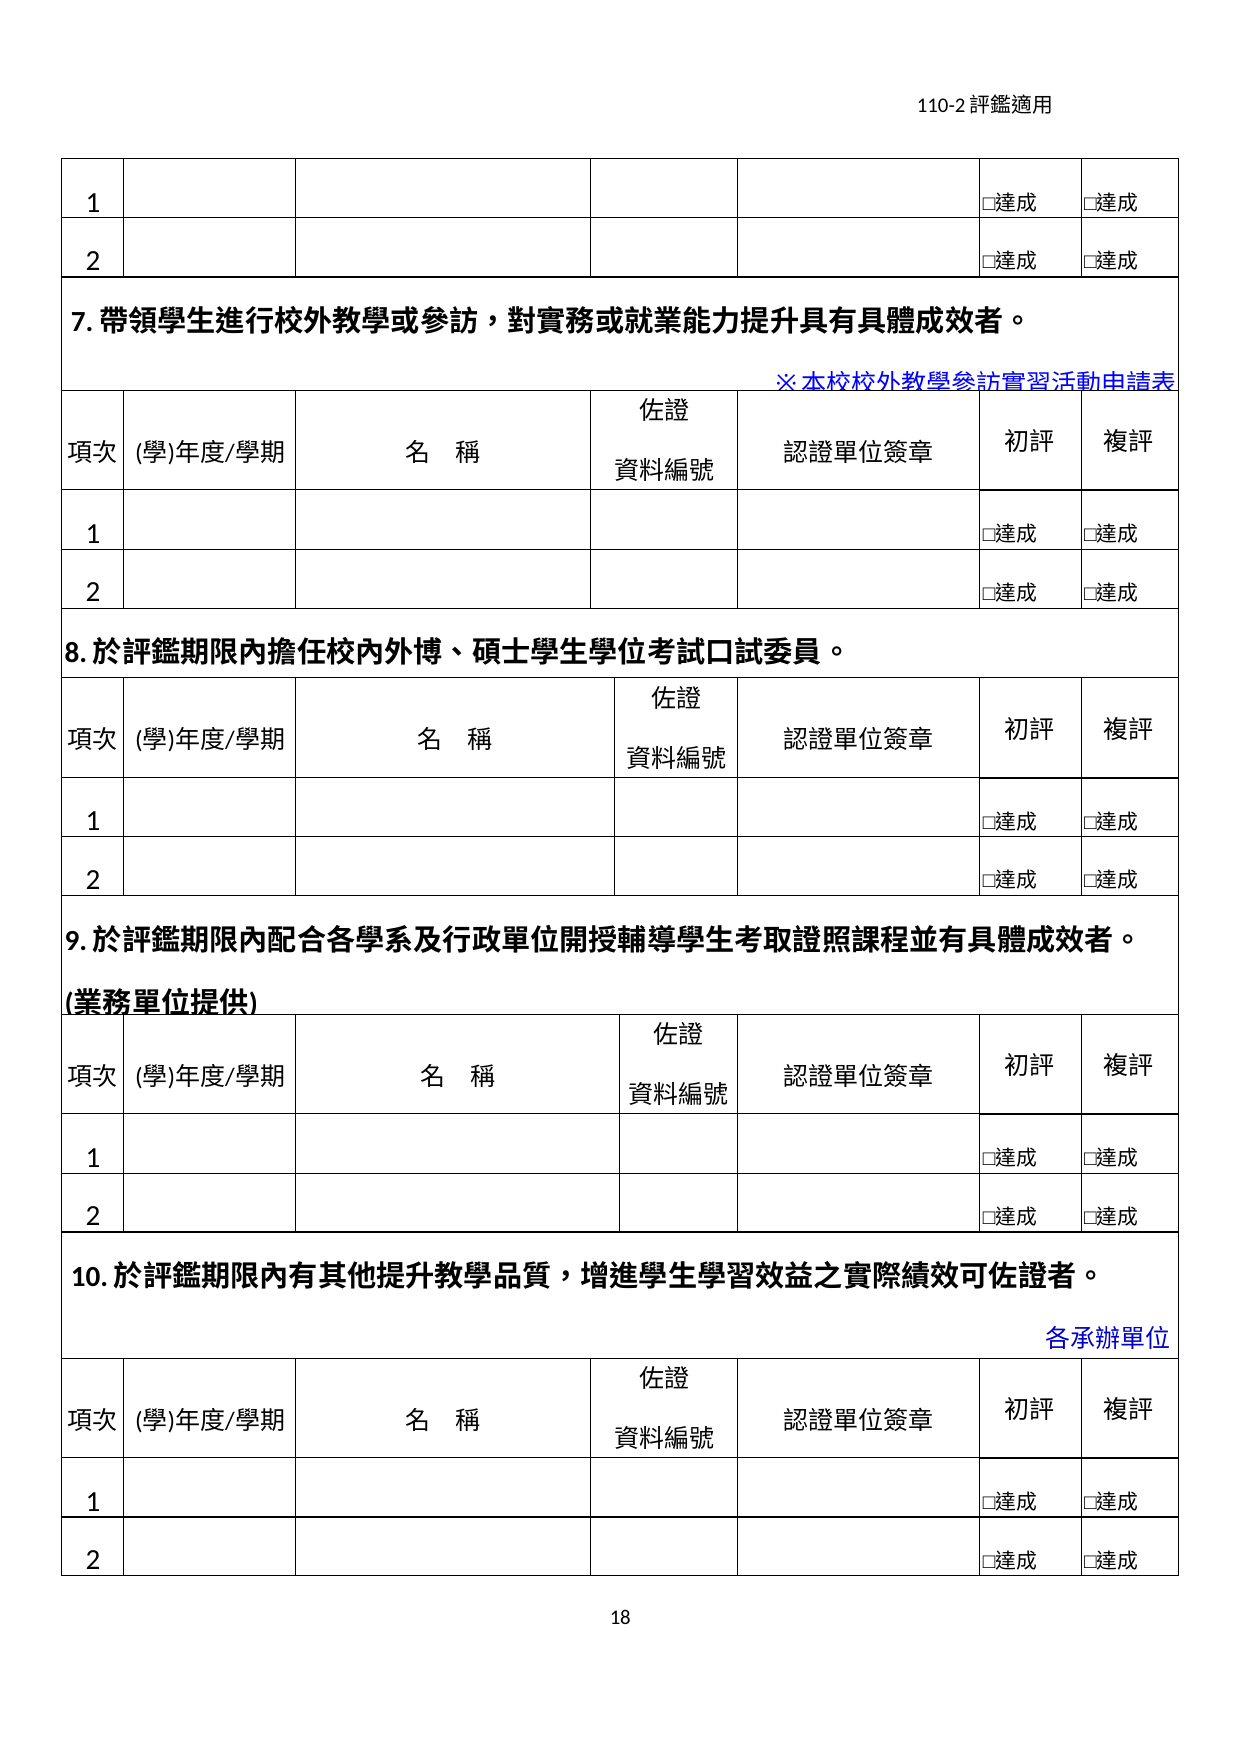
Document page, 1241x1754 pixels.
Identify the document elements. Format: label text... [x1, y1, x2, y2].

table_cell 名 稱 [296, 1015, 619, 1113]
table_cell [738, 159, 979, 217]
table_cell [591, 1518, 737, 1575]
table_cell (學)年度/學期 [124, 1359, 295, 1457]
table_cell 1 [62, 778, 123, 836]
table_cell [738, 1174, 979, 1231]
table_cell (學)年度/學期 [124, 678, 295, 777]
table_cell [738, 837, 979, 895]
table_cell 初評 [980, 1015, 1081, 1113]
table_cell □達成 □未達成 [980, 1459, 1081, 1516]
table_cell 認證單位簽章 [738, 1359, 979, 1457]
table_cell [620, 1114, 737, 1172]
table_cell □達成 □未達成 [1082, 837, 1178, 895]
table_cell [296, 490, 590, 548]
table_cell [738, 1458, 979, 1516]
table_cell □達成 □未達成 [1082, 491, 1178, 548]
table_cell [615, 837, 737, 895]
table_cell [296, 1114, 619, 1172]
table_cell [124, 1114, 295, 1172]
table_cell [296, 1174, 619, 1231]
table_cell □達成 □未達成 [980, 491, 1081, 548]
table_cell □達成 □未達成 [980, 218, 1081, 276]
table_cell [124, 778, 295, 836]
table_cell 項次 [62, 391, 123, 489]
table_cell □達成 □未達成 [1082, 1115, 1178, 1172]
table_cell [296, 159, 590, 217]
table_cell □達成 □未達成 [1082, 550, 1178, 607]
table_cell □達成 □未達成 [980, 1518, 1081, 1575]
table_cell [124, 837, 295, 895]
table_cell [124, 490, 295, 548]
table_cell 項次 [62, 1015, 123, 1113]
table_cell 複評 [1082, 1359, 1178, 1457]
table_cell □達成 □未達成 [1082, 1459, 1178, 1516]
table_cell 7. 帶領學生進行校外教學或參訪，對實務或就業能力提升具有具體成效者。 ※本校校外教學參訪實習活動申請表 各承辦單位同仁 [62, 278, 1178, 389]
table_cell [591, 550, 737, 607]
table_cell 1 [62, 1114, 123, 1172]
table_cell 複評 [1082, 1015, 1178, 1113]
table_cell 佐證 資料編號 [591, 391, 737, 489]
table_cell 名 稱 [296, 391, 590, 489]
table_cell 佐證 資料編號 [620, 1015, 737, 1113]
table_cell [296, 837, 614, 895]
table_cell [620, 1174, 737, 1231]
table_cell [296, 550, 590, 607]
table_cell [591, 490, 737, 548]
table_cell 2 [62, 550, 123, 607]
table_cell [124, 1518, 295, 1575]
table_cell 複評 [1082, 391, 1178, 489]
table_cell 佐證 資料編號 [615, 678, 737, 777]
table_cell [296, 778, 614, 836]
table_cell [124, 1174, 295, 1231]
table_cell [738, 550, 979, 607]
table_cell □達成 □未達成 [1082, 159, 1178, 217]
table_cell 項次 [62, 1359, 123, 1457]
table_cell [124, 1458, 295, 1516]
table_cell 名 稱 [296, 1359, 590, 1457]
table_cell [738, 1114, 979, 1172]
table_cell □達成 □未達成 [980, 1174, 1081, 1231]
table_cell [296, 1458, 590, 1516]
table_cell 9. 於評鑑期限內配合各學系及行政單位開授輔導學生考取證照課程並有具體成效者。(業務單位提供) 職涯發展處職涯輔導組徐偉玲(申請證照班)/開訓單位 [62, 896, 1178, 1013]
table_cell 項次 [62, 678, 123, 777]
table_cell □達成 □未達成 [1082, 1518, 1178, 1575]
table_cell 初評 [980, 678, 1081, 777]
table_cell 複評 [1082, 678, 1178, 777]
table_cell □達成 □未達成 [980, 837, 1081, 895]
table_cell [738, 490, 979, 548]
table_cell □達成 □未達成 [1082, 779, 1178, 836]
table_cell [615, 778, 737, 836]
table_cell 名 稱 [296, 678, 614, 777]
table_cell □達成 □未達成 [1082, 1174, 1178, 1231]
table_cell (學)年度/學期 [124, 1015, 295, 1113]
table_cell [124, 159, 295, 217]
table_cell 認證單位簽章 [738, 1015, 979, 1113]
table_cell [591, 159, 737, 217]
table_cell □達成 □未達成 [980, 1115, 1081, 1172]
table_cell [124, 550, 295, 607]
table_cell [738, 1518, 979, 1575]
table_cell [591, 218, 737, 276]
table_cell (學)年度/學期 [124, 391, 295, 489]
table_cell □達成 □未達成 [980, 779, 1081, 836]
table_cell 2 [62, 1174, 123, 1231]
table_cell 認證單位簽章 [738, 678, 979, 777]
table_cell □達成 □未達成 [980, 550, 1081, 607]
table_cell 2 [62, 218, 123, 276]
table_cell □達成 □未達成 [980, 159, 1081, 217]
table_cell [738, 778, 979, 836]
table_cell [738, 218, 979, 276]
table_cell [591, 1458, 737, 1516]
table_cell 1 [62, 1458, 123, 1516]
table_cell 8. 於評鑑期限內擔任校內外博、碩士學生學位考試口試委員。 各承辦單位同仁 [62, 609, 1178, 677]
table_cell 認證單位簽章 [738, 391, 979, 489]
table_cell 1 [62, 159, 123, 217]
table_cell 佐證 資料編號 [591, 1359, 737, 1457]
table_cell □達成 □未達成 [1082, 218, 1178, 276]
table_cell [296, 218, 590, 276]
table_cell 1 [62, 490, 123, 548]
table_cell [124, 218, 295, 276]
table_cell [296, 1518, 590, 1575]
table_cell 10. 於評鑑期限內有其他提升教學品質，增進學生學習效益之實際績效可佐證者。 各承辦單位 [62, 1233, 1178, 1357]
table_cell 初評 [980, 1359, 1081, 1457]
table_cell 2 [62, 837, 123, 895]
table_cell 初評 [980, 391, 1081, 489]
table_cell 2 [62, 1518, 123, 1575]
